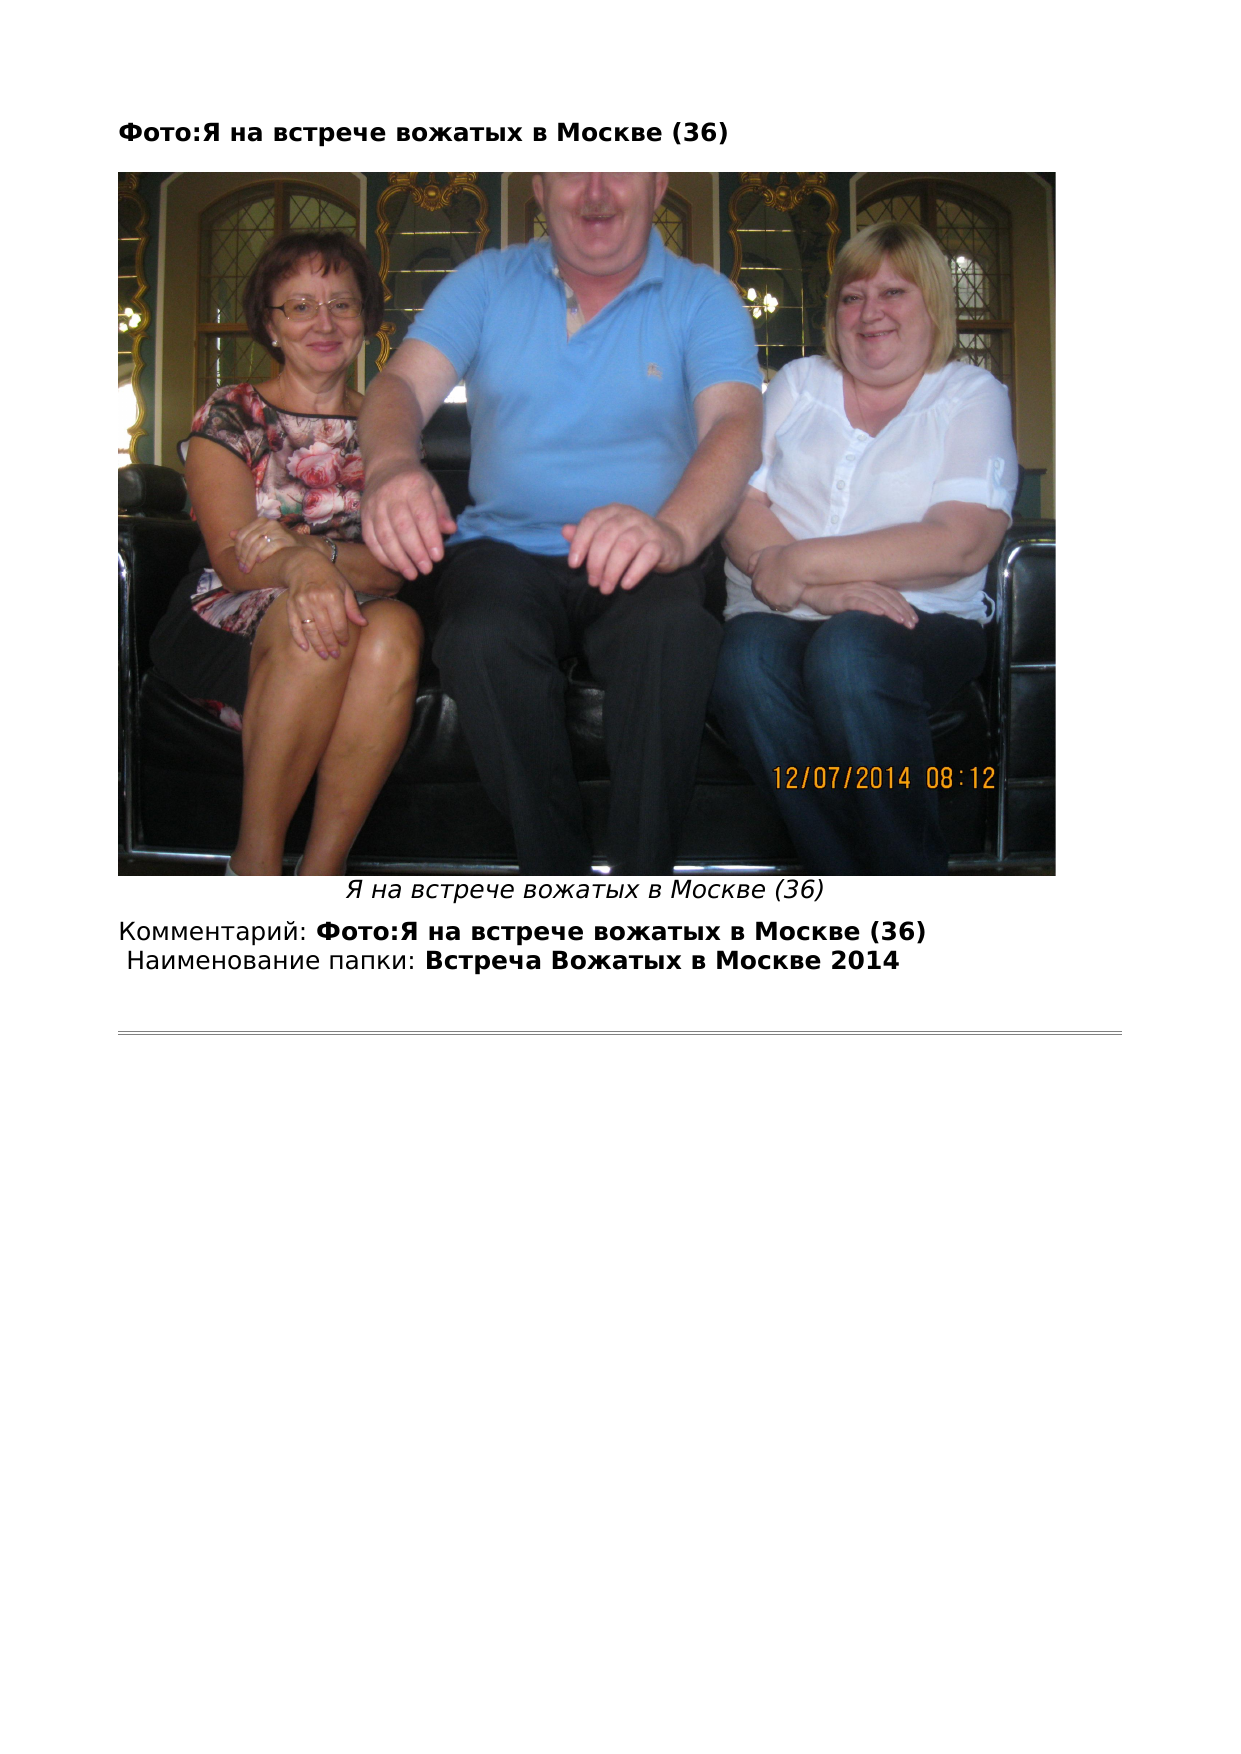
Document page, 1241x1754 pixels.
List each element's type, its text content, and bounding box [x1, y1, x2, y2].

text Комментарий: Фото:Я на встрече вожатых в Москве (36) Наименование папки: Встреча Вожатых в Москве 2014 [118, 917, 1122, 1004]
picture [118, 172, 1056, 876]
subtitle Фото:Я на встрече вожатых в Москве (36) [118, 118, 1122, 147]
text Я на встрече вожатых в Москве (36) [118, 876, 1056, 904]
